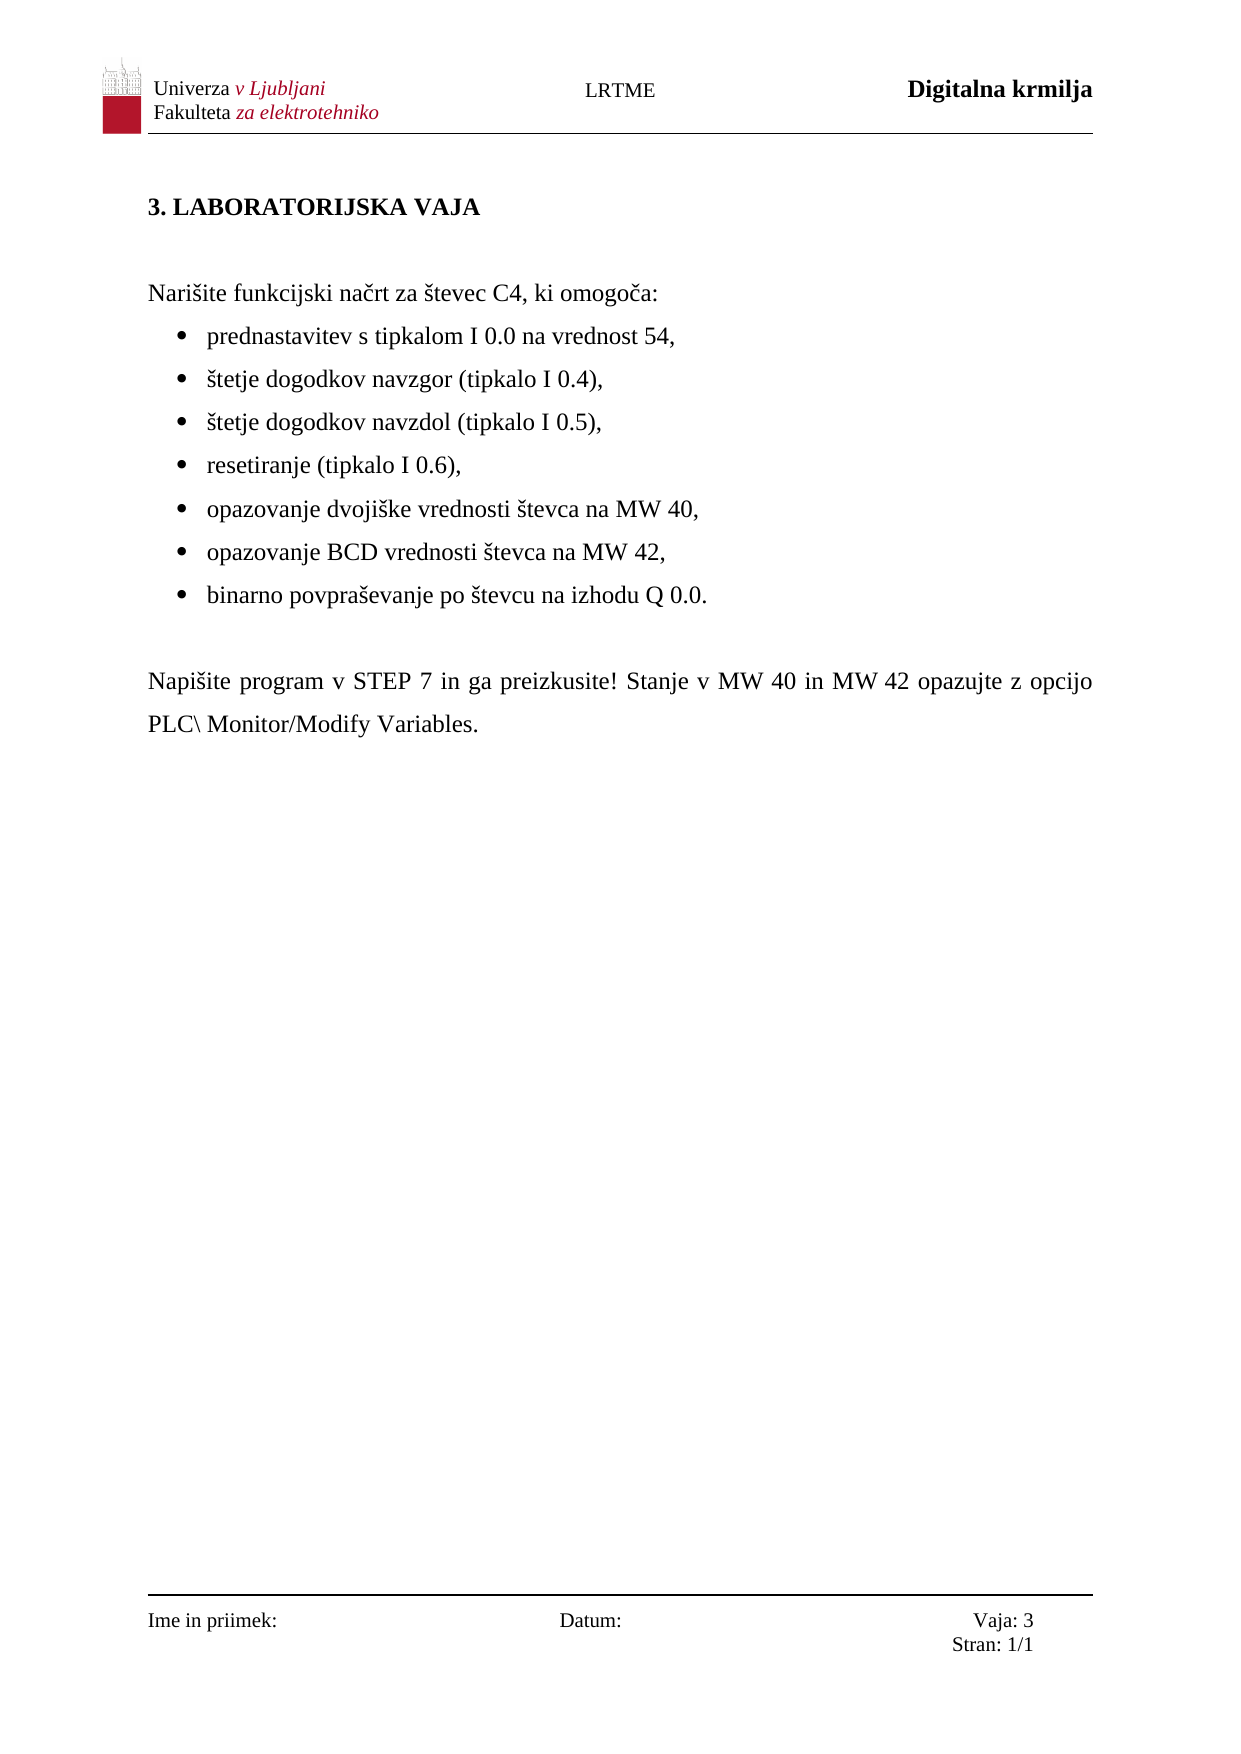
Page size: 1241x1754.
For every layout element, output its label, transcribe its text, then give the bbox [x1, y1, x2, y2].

text Napišite program v STEP 7 in ga preizkusite! Stanje v MW 40 in MW 42 opazujte z opcijo PLC\ Monitor/Modify Variables. [148, 666, 1093, 738]
list resetiranje (tipkalo I 0.6), [177, 451, 1093, 479]
list prednastavitev s tipkalom I 0.0 na vrednost 54, [177, 321, 1093, 350]
text 3. LABORATORIJSKA VAJA [148, 192, 1093, 221]
list opazovanje dvojiške vrednosti števca na MW 40, [177, 494, 1093, 522]
picture [102, 57, 142, 134]
list štetje dogodkov navzgor (tipkalo I 0.4), [177, 364, 1093, 393]
text Narišite funkcijski načrt za števec C4, ki omogoča: [148, 278, 1093, 307]
list binarno povpraševanje po števcu na izhodu Q 0.0. [177, 580, 1093, 609]
list opazovanje BCD vrednosti števca na MW 42, [177, 537, 1093, 566]
list štetje dogodkov navzdol (tipkalo I 0.5), [177, 407, 1093, 436]
